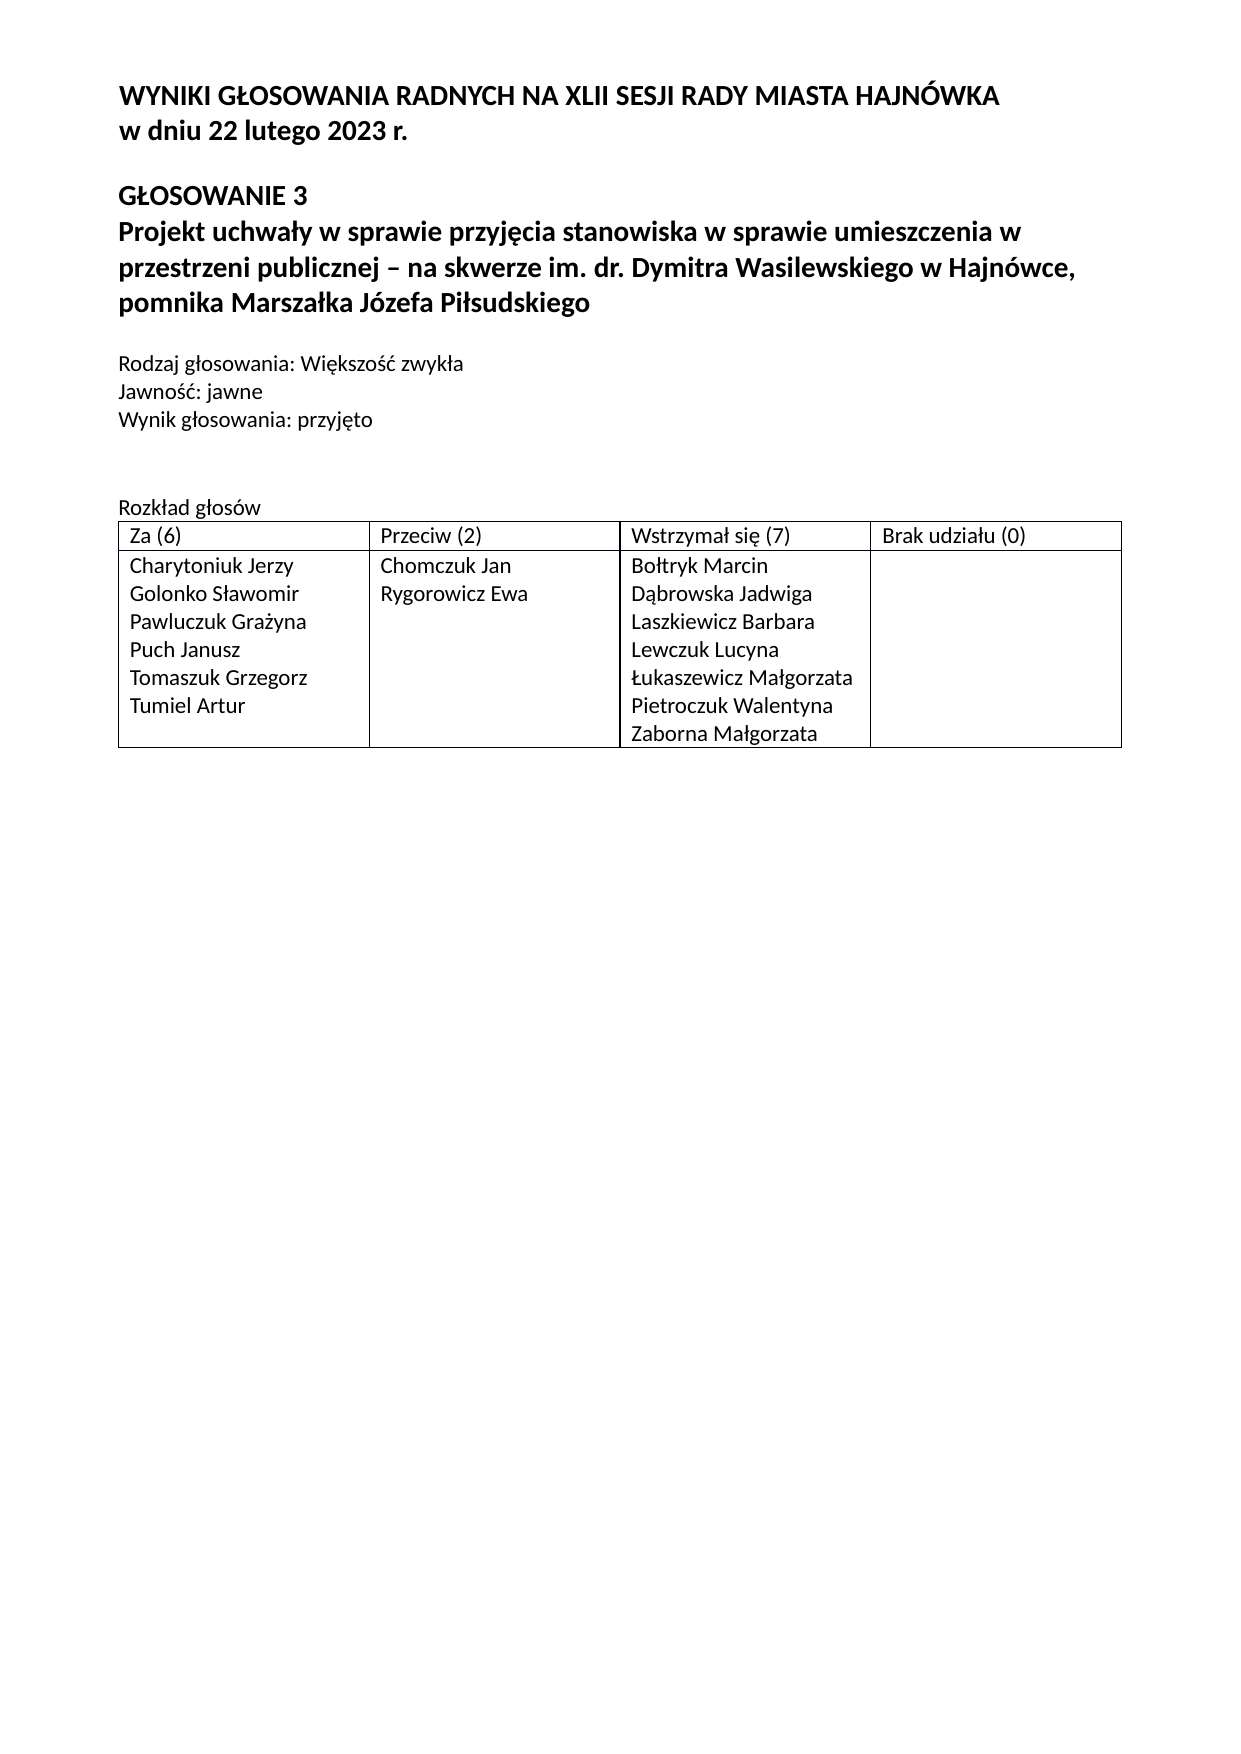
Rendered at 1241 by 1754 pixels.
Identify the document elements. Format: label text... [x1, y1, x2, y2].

table_header Przeciw (2) [370, 522, 619, 550]
table_cell Charytoniuk Jerzy Golonko Sławomir Pawluczuk Grażyna Puch Janusz Tomaszuk Grzegorz Tumiel Artur [119, 551, 369, 747]
subtitle GŁOSOWANIE 3 [118, 177, 1122, 213]
text Rodzaj głosowania: Większość zwykła [118, 349, 1122, 377]
table_cell Chomczuk Jan Rygorowicz Ewa [370, 551, 619, 747]
table_header Za (6) [119, 522, 369, 550]
table_header Brak udziału (0) [871, 522, 1121, 550]
text Rozkład głosów [118, 493, 1122, 521]
text Jawność: jawne [118, 377, 1122, 406]
subtitle Projekt uchwały w sprawie przyjęcia stanowiska w sprawie umieszczenia w przestrzeni publicznej – na skwerze im. dr. Dymitra Wasilewskiego w Hajnówce, pomnika Marszałka Józefa Piłsudskiego [118, 213, 1122, 320]
table_header Wstrzymał się (7) [621, 522, 870, 550]
table_cell [871, 551, 1121, 747]
table_cell Bołtryk Marcin Dąbrowska Jadwiga Laszkiewicz Barbara Lewczuk Lucyna Łukaszewicz Małgorzata Pietroczuk Walentyna Zaborna Małgorzata [621, 551, 870, 747]
text Wynik głosowania: przyjęto [118, 406, 1122, 433]
